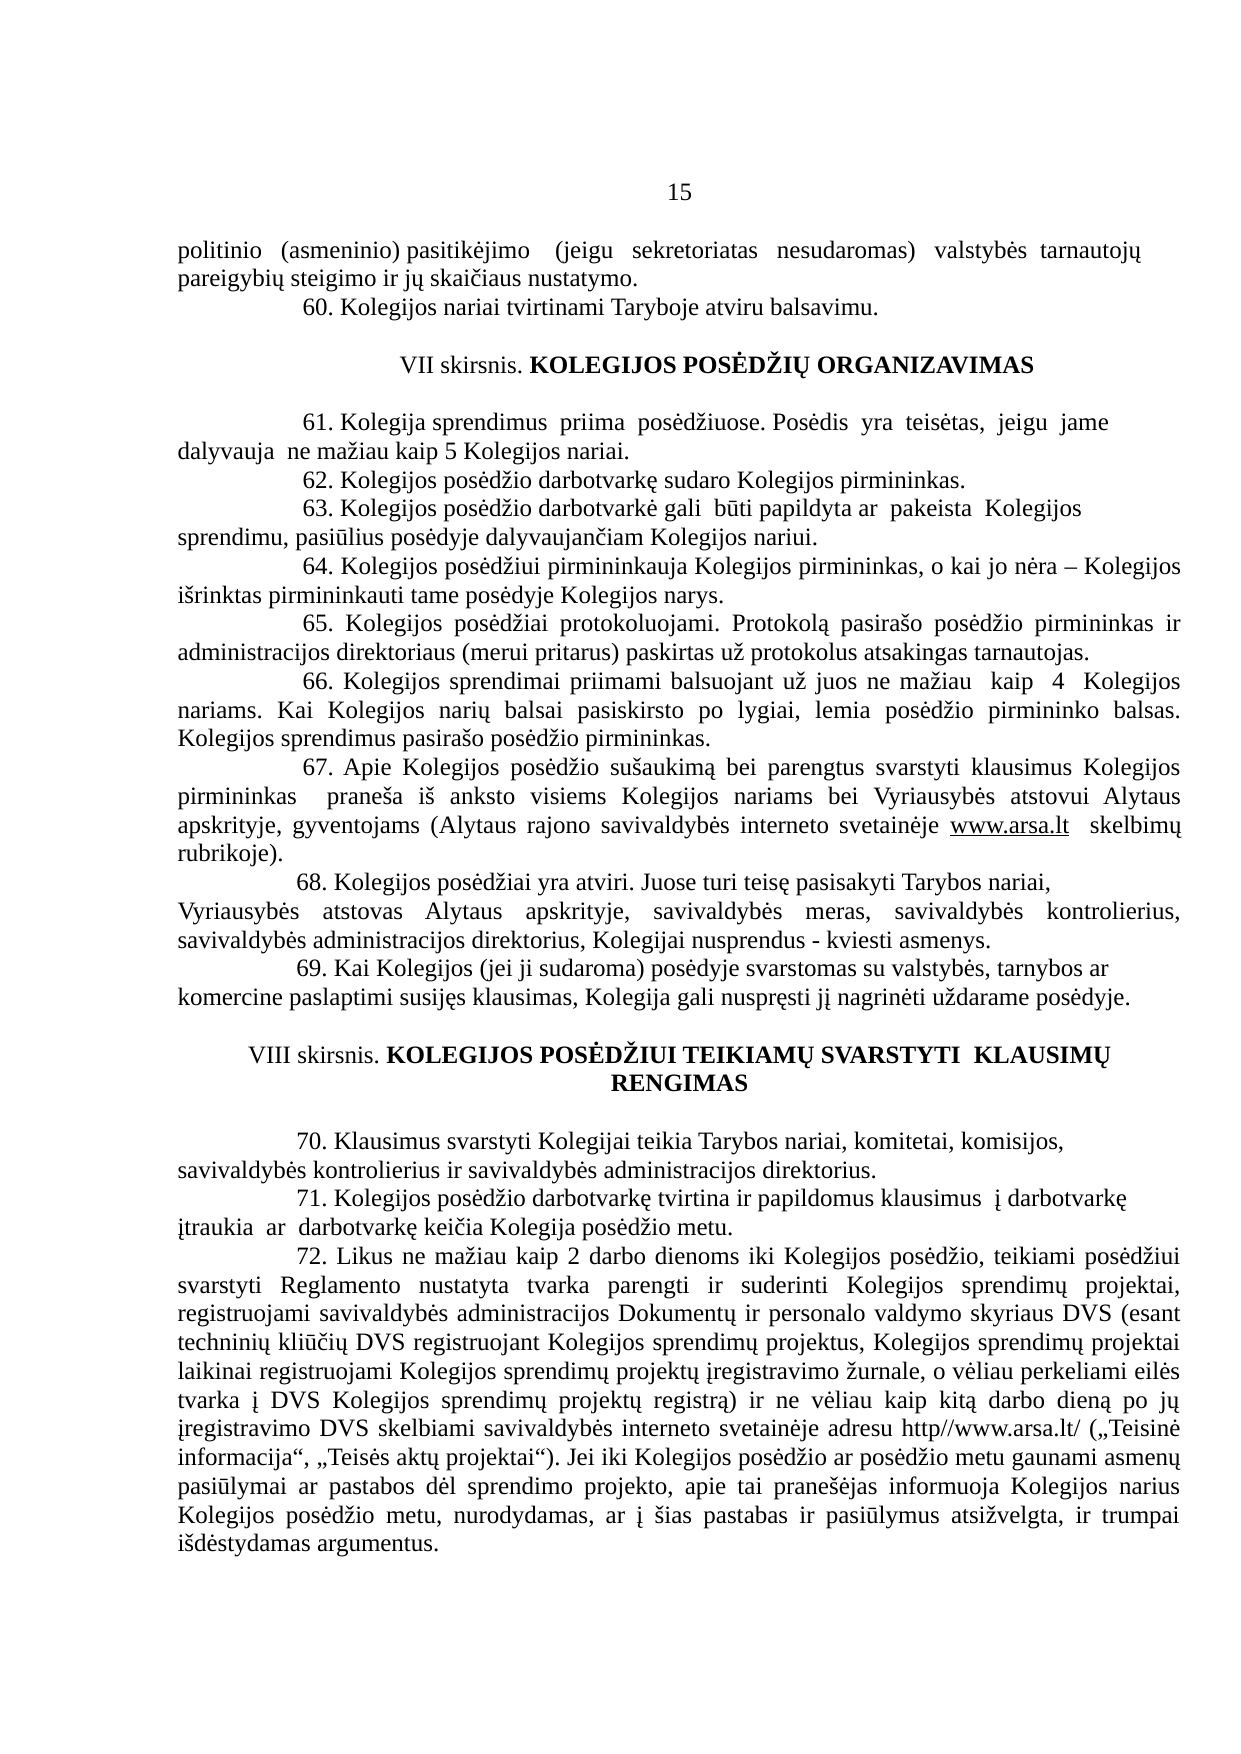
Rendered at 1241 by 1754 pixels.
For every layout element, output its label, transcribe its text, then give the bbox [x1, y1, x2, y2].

text 65. Kolegijos posėdžiai protokoluojami. Protokolą pasirašo posėdžio pirmininkas ir administracijos direktoriaus (merui pritarus) paskirtas už protokolus atsakingas tarnautojas. [177, 608, 1181, 666]
text sprendimu, pasiūlius posėdyje dalyvaujančiam Kolegijos nariui. [177, 522, 1181, 551]
text 61. Kolegija sprendimus priima posėdžiuose. Posėdis yra teisėtas, jeigu jame [277, 407, 1181, 436]
text 68. Kolegijos posėdžiai yra atviri. Juose turi teisę pasisakyti Tarybos nariai, [252, 867, 1181, 896]
text 62. Kolegijos posėdžio darbotvarkę sudaro Kolegijos pirmininkas. [277, 465, 1181, 493]
text savivaldybės kontrolierius ir savivaldybės administracijos direktorius. [177, 1155, 1181, 1183]
text komercine paslaptimi susijęs klausimas, Kolegija gali nuspręsti jį nagrinėti uždarame posėdyje. [177, 982, 1181, 1011]
text VIII skirsnis. KOLEGIJOS POSĖDŽIUI TEIKIAMŲ SVARSTYTI KLAUSIMŲ RENGIMAS [177, 1040, 1181, 1097]
text 64. Kolegijos posėdžiui pirmininkauja Kolegijos pirmininkas, o kai jo nėra – Kolegijos išrinktas pirmininkauti tame posėdyje Kolegijos narys. [177, 551, 1181, 608]
text politinio (asmeninio) pasitikėjimo (jeigu sekretoriatas nesudaromas) valstybės tarnautojų pareigybių steigimo ir jų skaičiaus nustatymo. [177, 235, 1181, 292]
text 70. Klausimus svarstyti Kolegijai teikia Tarybos nariai, komitetai, komisijos, [252, 1126, 1181, 1155]
text 66. Kolegijos sprendimai priimami balsuojant už juos ne mažiau kaip 4 Kolegijos nariams. Kai Kolegijos narių balsai pasiskirsto po lygiai, lemia posėdžio pirmininko balsas. Kolegijos sprendimus pasirašo posėdžio pirmininkas. [177, 666, 1181, 752]
text Vyriausybės atstovas Alytaus apskrityje, savivaldybės meras, savivaldybės kontrolierius, savivaldybės administracijos direktorius, Kolegijai nusprendus - kviesti asmenys. [177, 896, 1181, 953]
text 67. Apie Kolegijos posėdžio sušaukimą bei parengtus svarstyti klausimus Kolegijos pirmininkas praneša iš anksto visiems Kolegijos nariams bei Vyriausybės atstovui Alytaus apskrityje, gyventojams (Alytaus rajono savivaldybės interneto svetainėje www.arsa.lt skelbimų rubrikoje). [177, 752, 1181, 867]
text 63. Kolegijos posėdžio darbotvarkė gali būti papildyta ar pakeista Kolegijos [277, 493, 1181, 522]
text 72. Likus ne mažiau kaip 2 darbo dienoms iki Kolegijos posėdžio, teikiami posėdžiui svarstyti Reglamento nustatyta tvarka parengti ir suderinti Kolegijos sprendimų projektai, registruojami savivaldybės administracijos Dokumentų ir personalo valdymo skyriaus DVS (esant techninių kliūčių DVS registruojant Kolegijos sprendimų projektus, Kolegijos sprendimų projektai laikinai registruojami Kolegijos sprendimų projektų įregistravimo žurnale, o vėliau perkeliami eilės tvarka į DVS Kolegijos sprendimų projektų registrą) ir ne vėliau kaip kitą darbo dieną po jų įregistravimo DVS skelbiami savivaldybės interneto svetainėje adresu http//www.arsa.lt/ („Teisinė informacija“, „Teisės aktų projektai“). Jei iki Kolegijos posėdžio ar posėdžio metu gaunami asmenų pasiūlymai ar pastabos dėl sprendimo projekto, apie tai pranešėjas informuoja Kolegijos narius Kolegijos posėdžio metu, nurodydamas, ar į šias pastabas ir pasiūlymus atsižvelgta, ir trumpai išdėstydamas argumentus. [177, 1241, 1181, 1557]
subtitle VII skirsnis. KOLEGIJOS POSĖDŽIŲ ORGANIZAVIMAS [177, 350, 1181, 378]
text 71. Kolegijos posėdžio darbotvarkę tvirtina ir papildomus klausimus į darbotvarkę [252, 1183, 1181, 1212]
text 69. Kai Kolegijos (jei ji sudaroma) posėdyje svarstomas su valstybės, tarnybos ar [252, 953, 1181, 982]
text 60. Kolegijos nariai tvirtinami Taryboje atviru balsavimu. [177, 292, 1181, 321]
text įtraukia ar darbotvarkę keičia Kolegija posėdžio metu. [177, 1212, 1181, 1241]
text dalyvauja ne mažiau kaip 5 Kolegijos nariai. [177, 436, 1181, 465]
